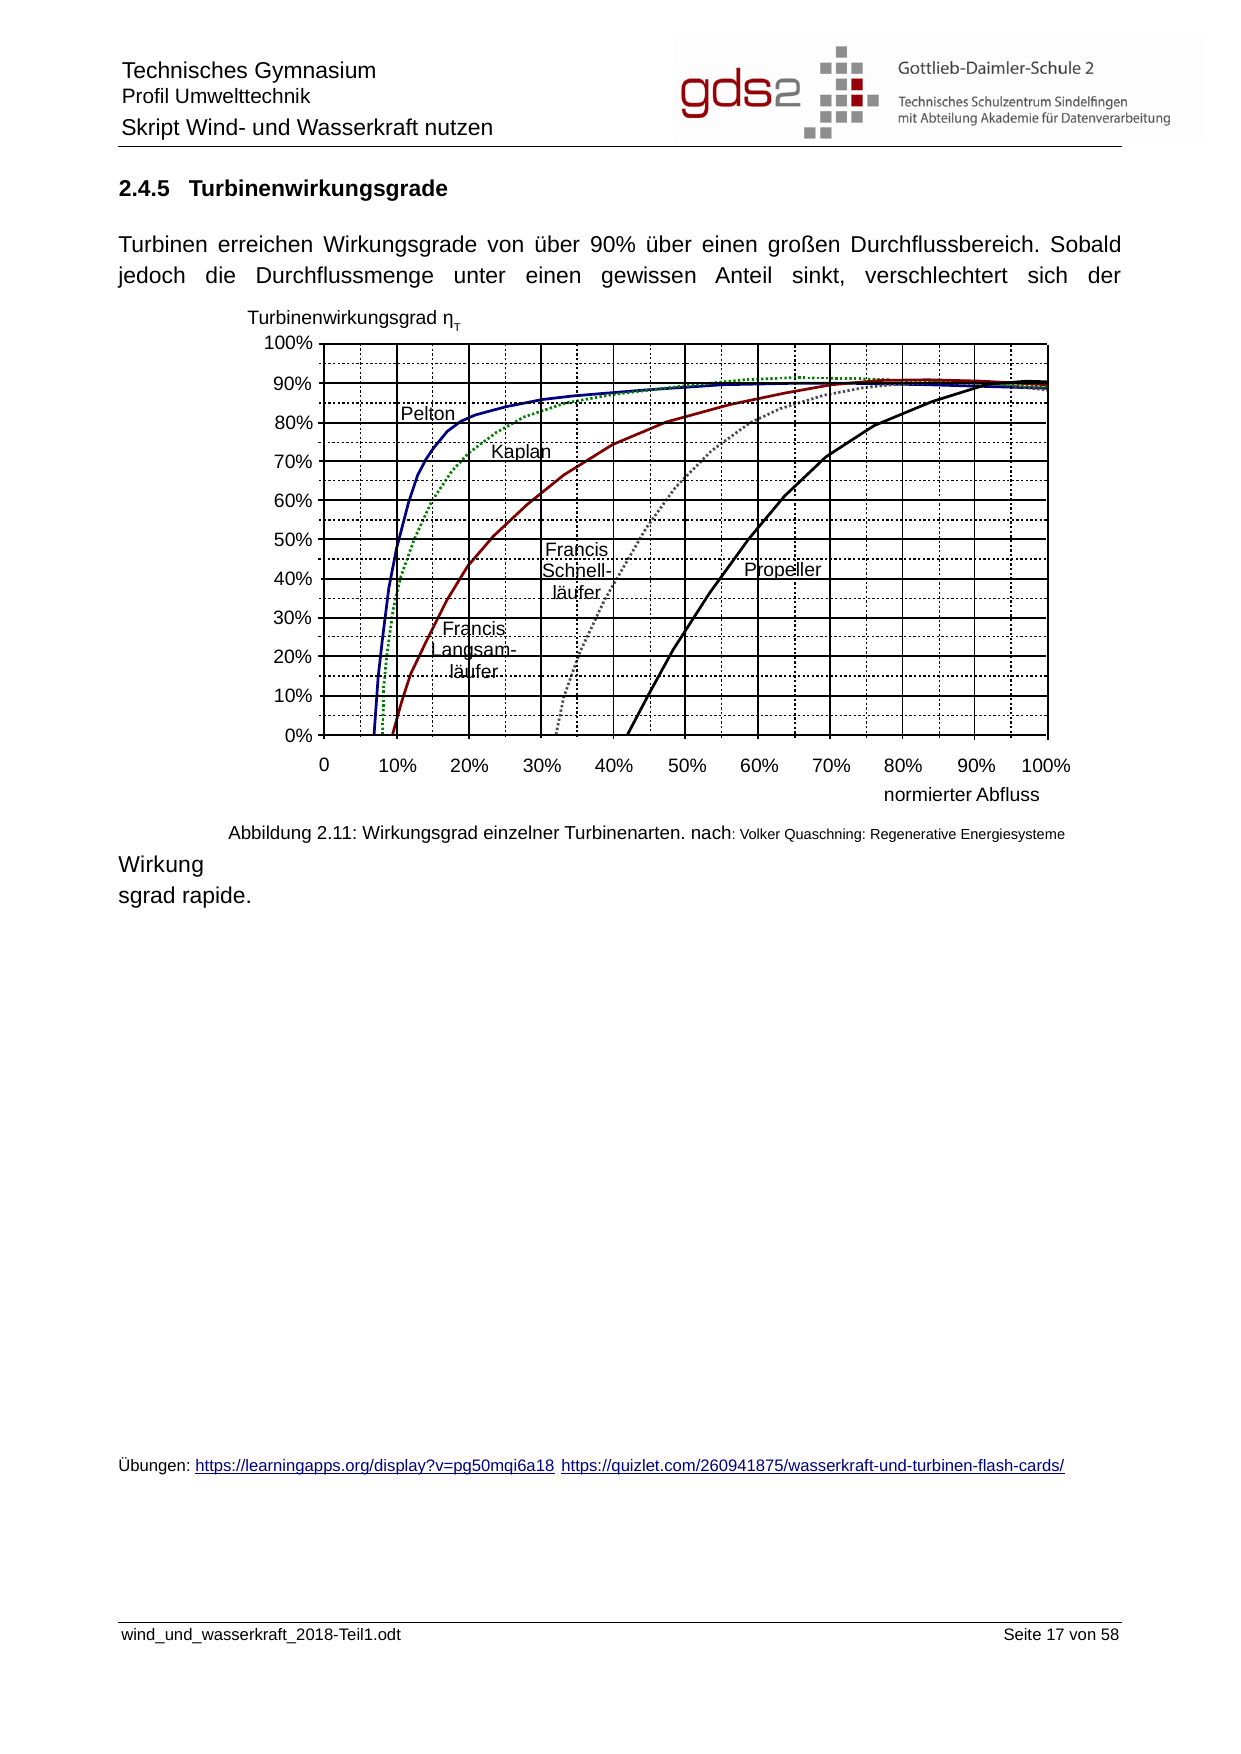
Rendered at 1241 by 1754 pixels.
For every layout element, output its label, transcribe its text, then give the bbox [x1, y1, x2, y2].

text Abbildung 2.11: Wirkungsgrad einzelner Turbinenarten. nach: Volker Quaschning: Regenerative Energiesysteme [228, 301, 1091, 844]
picture [673, 36, 1204, 143]
text Übungen: https://learningapps.org/display?v=pg50mqi6a18 https://quizlet.com/260941875/wasserkraft-und-turbinen-flash-cards/ [118, 1446, 1122, 1478]
subtitle Turbinenwirkungsgrade [112, 175, 1122, 202]
text Turbinen erreichen Wirkungsgrade von über 90% über einen großen Durchflussbereich. Sobald jedoch die Durchflussmenge unter einen gewissen Anteil sinkt, verschlechtert sich der Wirkungsgrad rapide. [118, 227, 1122, 910]
